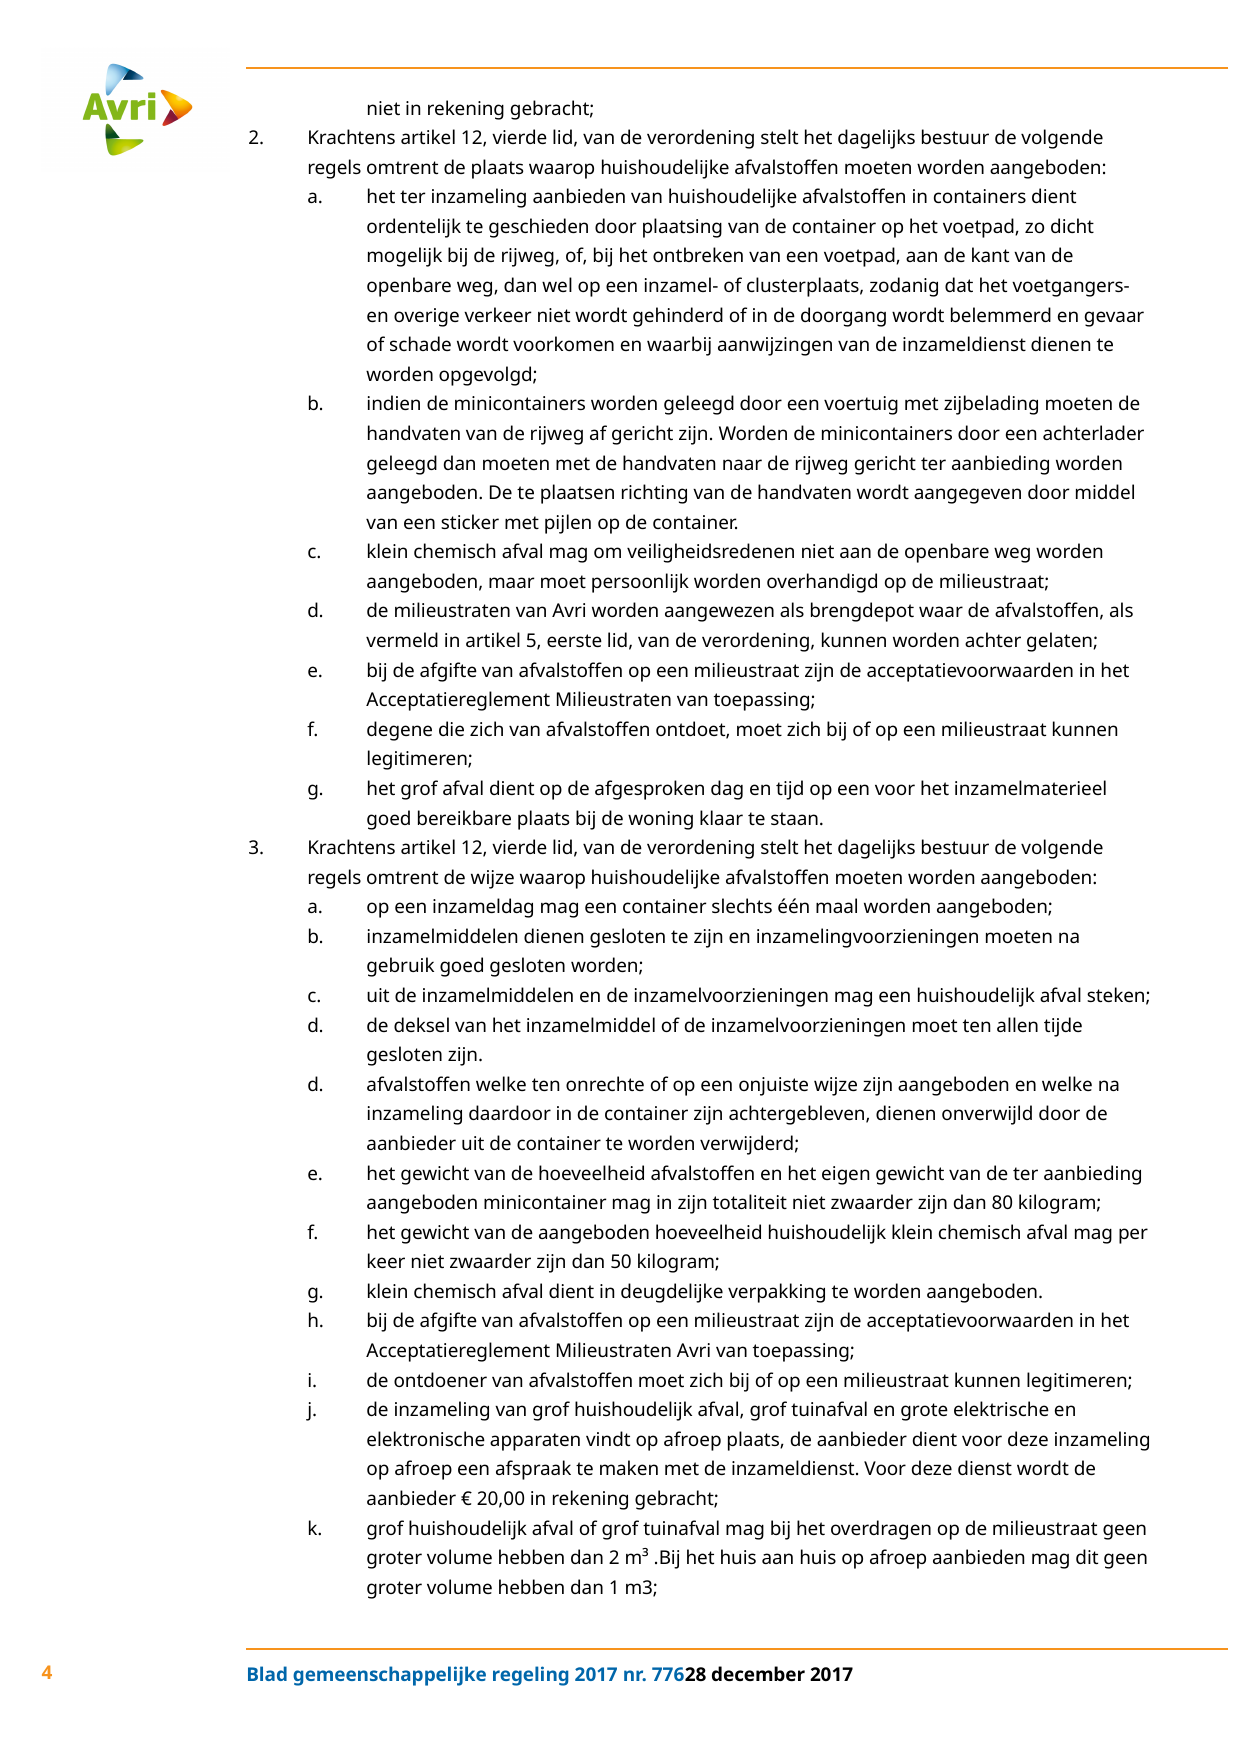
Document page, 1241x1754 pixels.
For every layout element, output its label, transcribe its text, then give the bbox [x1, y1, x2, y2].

list Krachtens artikel 12, vierde lid, van de verordening stelt het dagelijks bestuur de volgende regels omtrent de wijze waarop huishoudelijke afvalstoffen moeten worden aangeboden: [248, 834, 1152, 890]
list degene die zich van afvalstoffen ontdoet, moet zich bij of op een milieustraat kunnen legitimeren; [307, 716, 1152, 771]
list klein chemisch afval dient in deugdelijke verpakking te worden aangeboden. [307, 1278, 1152, 1304]
picture [41, 47, 231, 172]
list indien de minicontainers worden geleegd door een voertuig met zijbelading moeten de handvaten van de rijweg af gericht zijn. Worden de minicontainers door een achterlader geleegd dan moeten met de handvaten naar de rijweg gericht ter aanbieding worden aangeboden. De te plaatsen richting van de handvaten wordt aangegeven door middel van een sticker met pijlen op de container. [307, 391, 1152, 535]
list Krachtens artikel 12, vierde lid, van de verordening stelt het dagelijks bestuur de volgende regels omtrent de plaats waarop huishoudelijke afvalstoffen moeten worden aangeboden: [248, 124, 1152, 180]
list afvalstoffen welke ten onrechte of op een onjuiste wijze zijn aangeboden en welke na inzameling daardoor in de container zijn achtergebleven, dienen onverwijld door de aanbieder uit de container te worden verwijderd; [307, 1071, 1152, 1156]
list het ter inzameling aanbieden van huishoudelijke afvalstoffen in containers dient ordentelijk te geschieden door plaatsing van de container op het voetpad, zo dicht mogelijk bij de rijweg, of, bij het ontbreken van een voetpad, aan de kant van de openbare weg, dan wel op een inzamel- of clusterplaats, zodanig dat het voetgangers- en overige verkeer niet wordt gehinderd of in de doorgang wordt belemmerd en gevaar of schade wordt voorkomen en waarbij aanwijzingen van de inzameldienst dienen te worden opgevolgd; [307, 183, 1152, 387]
list inzamelmiddelen dienen gesloten te zijn en inzamelingvoorzieningen moeten na gebruik goed gesloten worden; [307, 923, 1152, 978]
list het gewicht van de aangeboden hoeveelheid huishoudelijk klein chemisch afval mag per keer niet zwaarder zijn dan 50 kilogram; [307, 1219, 1152, 1274]
list op een inzameldag mag een container slechts één maal worden aangeboden; [307, 893, 1152, 919]
list de milieustraten van Avri worden aangewezen als brengdepot waar de afvalstoffen, als vermeld in artikel 5, eerste lid, van de verordening, kunnen worden achter gelaten; [307, 598, 1152, 653]
list bij de afgifte van afvalstoffen op een milieustraat zijn de acceptatievoorwaarden in het Acceptatiereglement Milieustraten Avri van toepassing; [307, 1308, 1152, 1363]
list bij de afgifte van afvalstoffen op een milieustraat zijn de acceptatievoorwaarden in het Acceptatiereglement Milieustraten van toepassing; [307, 657, 1152, 712]
list de deksel van het inzamelmiddel of de inzamelvoorzieningen moet ten allen tijde gesloten zijn. [307, 1012, 1152, 1067]
list het grof afval dient op de afgesproken dag en tijd op een voor het inzamelmaterieel goed bereikbare plaats bij de woning klaar te staan. [307, 775, 1152, 831]
list de inzameling van grof huishoudelijk afval, grof tuinafval en grote elektrische en elektronische apparaten vindt op afroep plaats, de aanbieder dient voor deze inzameling op afroep een afspraak te maken met de inzameldienst. Voor deze dienst wordt de aanbieder € 20,00 in rekening gebracht; [307, 1396, 1152, 1511]
list de ontdoener van afvalstoffen moet zich bij of op een milieustraat kunnen legitimeren; [307, 1367, 1152, 1393]
list het gewicht van de hoeveelheid afvalstoffen en het eigen gewicht van de ter aanbieding aangeboden minicontainer mag in zijn totaliteit niet zwaarder zijn dan 80 kilogram; [307, 1160, 1152, 1215]
list klein chemisch afval mag om veiligheidsredenen niet aan de openbare weg worden aangeboden, maar moet persoonlijk worden overhandigd op de milieustraat; [307, 538, 1152, 594]
list niet in rekening gebracht; [307, 95, 1152, 121]
list grof huishoudelijk afval of grof tuinafval mag bij het overdragen op de milieustraat geen groter volume hebben dan 2 m³ .Bij het huis aan huis op afroep aanbieden mag dit geen groter volume hebben dan 1 m3; [307, 1515, 1152, 1600]
list uit de inzamelmiddelen en de inzamelvoorzieningen mag een huishoudelijk afval steken; [307, 982, 1152, 1008]
